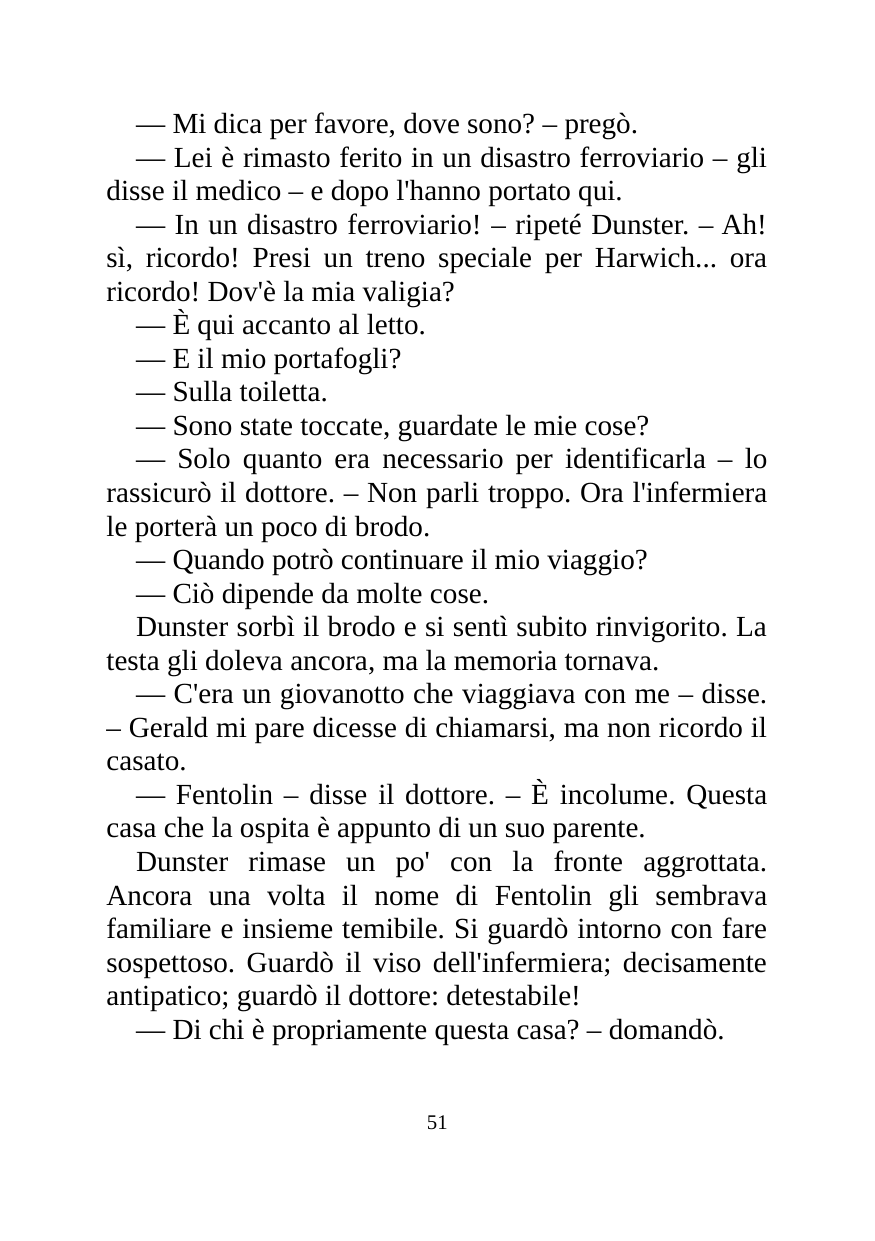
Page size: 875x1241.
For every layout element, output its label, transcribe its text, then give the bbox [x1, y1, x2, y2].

text — Solo quanto era necessario per identificarla – lo rassicurò il dottore. – Non parli troppo. Ora l'infermiera le porterà un poco di brodo. [106, 442, 768, 542]
text Dunster rimase un po' con la fronte aggrottata. Ancora una volta il nome di Fentolin gli sembrava familiare e insieme temibile. Si guardò intorno con fare sospettoso. Guardò il viso dell'infermiera; decisamente antipatico; guardò il dottore: detestabile! [106, 844, 768, 1012]
text — Di chi è propriamente questa casa? – domandò. [106, 1012, 768, 1045]
text — È qui accanto al letto. [106, 307, 768, 341]
text — Fentolin – disse il dottore. – È incolume. Questa casa che la ospita è appunto di un suo parente. [106, 777, 768, 844]
text — Quando potrò continuare il mio viaggio? [106, 542, 768, 576]
text — Sono state toccate, guardate le mie cose? [106, 408, 768, 442]
text — Sulla toiletta. [106, 374, 768, 408]
text — Ciò dipende da molte cose. [106, 576, 768, 609]
text — E il mio portafogli? [106, 341, 768, 374]
text — C'era un giovanotto che viaggiava con me – disse. – Gerald mi pare dicesse di chiamarsi, ma non ricordo il casato. [106, 676, 768, 777]
text Dunster sorbì il brodo e si sentì subito rinvigorito. La testa gli doleva ancora, ma la memoria tornava. [106, 609, 768, 676]
text — In un disastro ferroviario! – ripeté Dunster. – Ah! sì, ricordo! Presi un treno speciale per Harwich... ora ricordo! Dov'è la mia valigia? [106, 207, 768, 307]
text — Lei è rimasto ferito in un disastro ferroviario – gli disse il medico – e dopo l'hanno portato qui. [106, 140, 768, 207]
text — Mi dica per favore, dove sono? – pregò. [106, 106, 768, 140]
